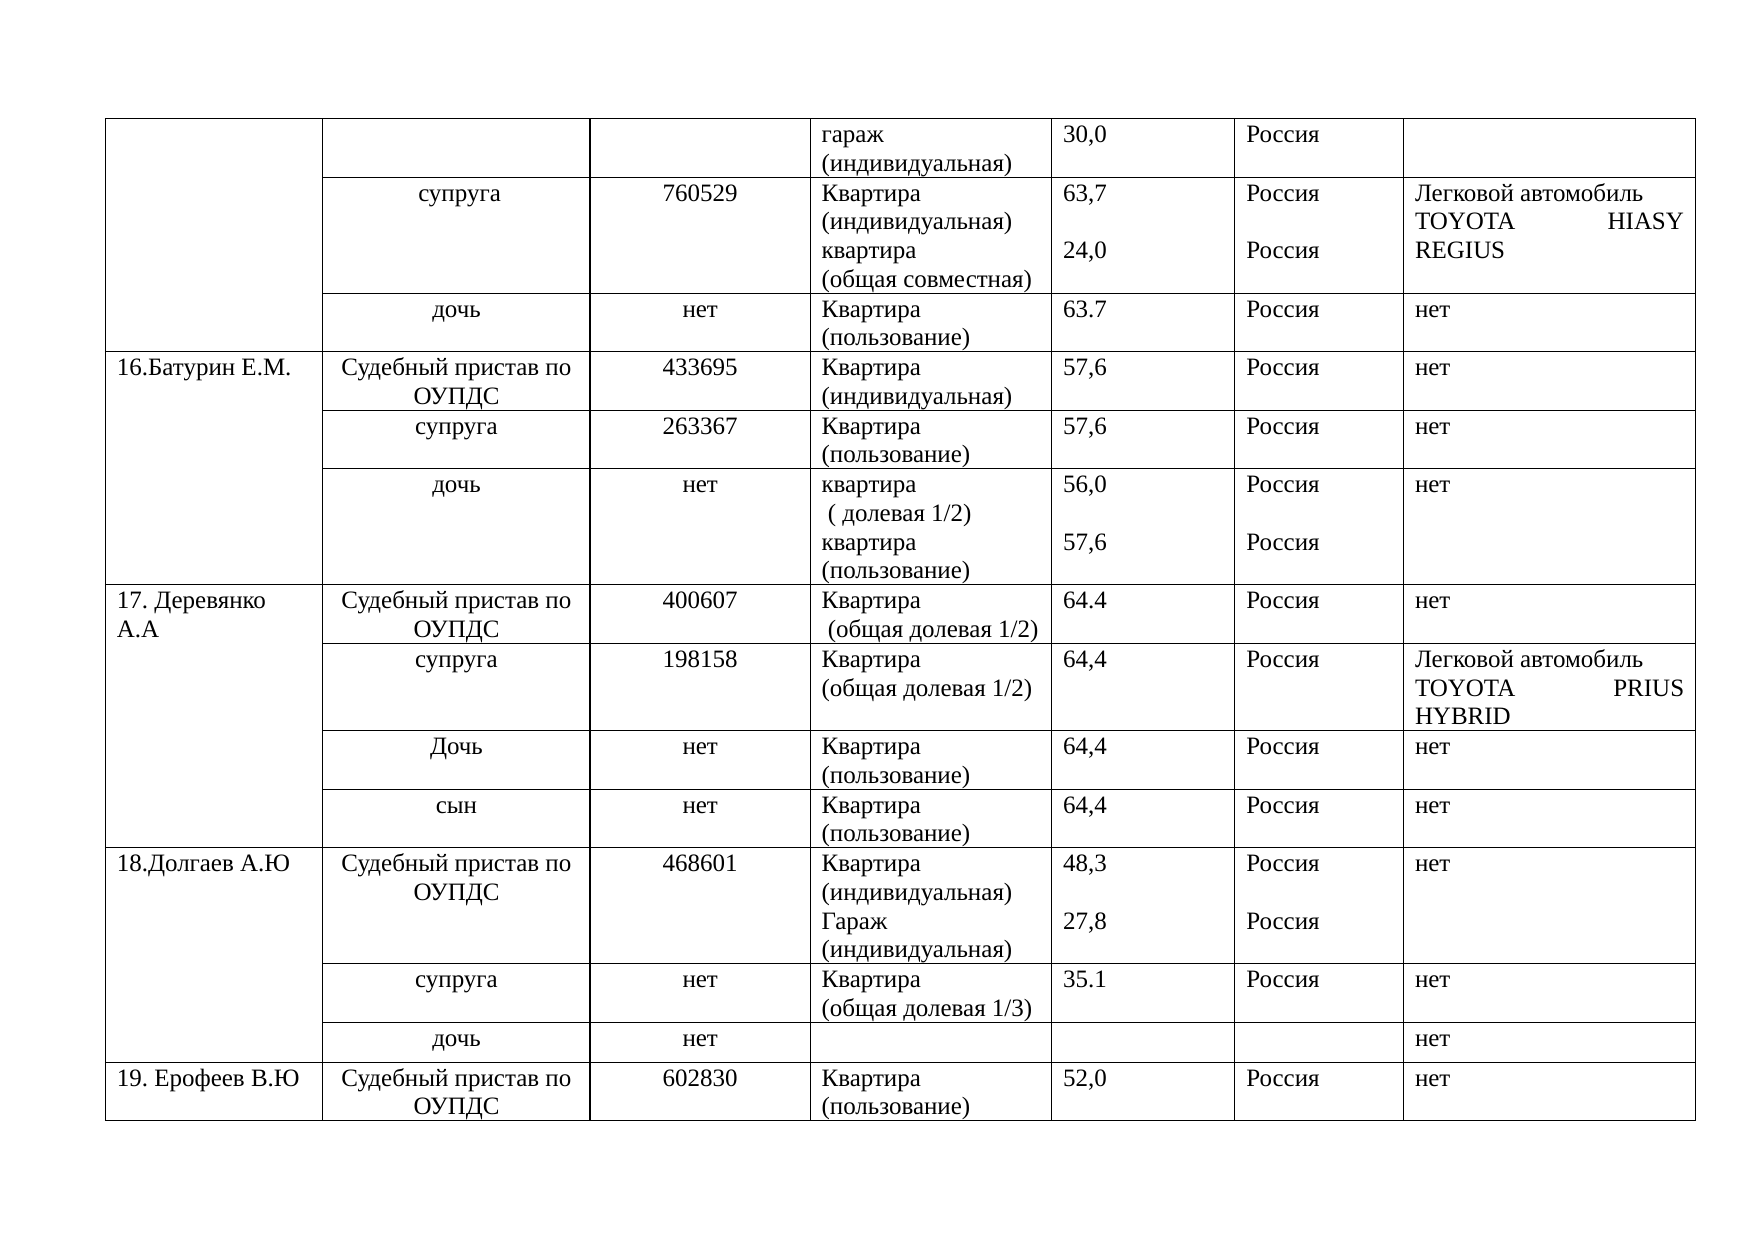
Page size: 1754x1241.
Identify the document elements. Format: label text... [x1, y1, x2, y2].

table_cell Россия [1235, 964, 1403, 1022]
table_cell Россия [1235, 1063, 1403, 1120]
table_cell Квартира (общая долевая 1/3) [811, 964, 1051, 1022]
table_cell Россия Россия [1235, 178, 1403, 293]
table_cell нет [1404, 848, 1695, 963]
table_cell Легковой автомобиль TOYOTA HIASY REGIUS [1404, 178, 1695, 293]
table_cell 468601 [591, 848, 810, 963]
table_cell 63,7 24,0 [1052, 178, 1234, 293]
table_cell нет [1404, 411, 1695, 468]
table_cell 17. Деревянко А.А [106, 585, 322, 847]
table_cell Россия Россия [1235, 469, 1403, 584]
table_cell супруга [323, 964, 589, 1022]
table_cell Россия [1235, 352, 1403, 410]
table_cell Россия [1235, 644, 1403, 730]
table_cell [591, 119, 810, 177]
table_cell Судебный пристав по ОУПДС [323, 585, 589, 643]
table_cell Россия [1235, 411, 1403, 468]
table_cell 760529 [591, 178, 810, 293]
table_cell 602830 [591, 1063, 810, 1120]
table_cell Россия [1235, 790, 1403, 847]
table_cell нет [1404, 469, 1695, 584]
table_cell Квартира (индивидуальная) [811, 352, 1051, 410]
table_cell 64,4 [1052, 731, 1234, 789]
table_cell Россия [1235, 585, 1403, 643]
table_cell 64,4 [1052, 585, 1234, 643]
table_cell нет [1404, 964, 1695, 1022]
table_cell нет [1404, 352, 1695, 410]
table_cell дочь [323, 294, 589, 351]
table_cell Квартира (общая долевая 1/2) [811, 585, 1051, 643]
table_cell 400607 [591, 585, 810, 643]
table_cell Квартира (пользование) [811, 411, 1051, 468]
table_cell 30,0 [1052, 119, 1234, 177]
table_cell [1404, 119, 1695, 177]
table_cell нет [1404, 731, 1695, 789]
table_cell нет [1404, 585, 1695, 643]
table_cell нет [591, 1023, 810, 1062]
table_cell Квартира (пользование) [811, 731, 1051, 789]
table_cell нет [1404, 790, 1695, 847]
table_cell Россия Россия [1235, 848, 1403, 963]
table_cell нет [591, 294, 810, 351]
table_cell 57,6 [1052, 352, 1234, 410]
table_cell 263367 [591, 411, 810, 468]
table_cell Квартира (пользование) [811, 790, 1051, 847]
table_cell 57,6 [1052, 411, 1234, 468]
table_cell 35,1 [1052, 964, 1234, 1022]
table_cell Легковой автомобиль TOYOTA PRIUS HYBRID [1404, 644, 1695, 730]
table_cell нет [591, 469, 810, 584]
table_cell Квартира (пользование) [811, 1063, 1051, 1120]
table_cell 48,3 27,8 [1052, 848, 1234, 963]
table_cell 19. Ерофеев В.Ю [106, 1063, 322, 1120]
table_cell 433695 [591, 352, 810, 410]
table_cell Судебный пристав по ОУПДС [323, 352, 589, 410]
table_cell [811, 1023, 1051, 1062]
table_cell Судебный пристав по ОУПДС [323, 848, 589, 963]
table_cell Квартира (индивидуальная) квартира (общая совместная) [811, 178, 1051, 293]
table_cell 52,0 [1052, 1063, 1234, 1120]
table_cell дочь [323, 1023, 589, 1062]
table_cell [323, 119, 589, 177]
table_cell гараж (индивидуальная) [811, 119, 1051, 177]
table_cell Квартира (пользование) [811, 294, 1051, 351]
table_cell супруга [323, 411, 589, 468]
table_cell Россия [1235, 119, 1403, 177]
table_cell Россия [1235, 731, 1403, 789]
table_cell нет [591, 731, 810, 789]
table_cell нет [1404, 1063, 1695, 1120]
table_cell 16.Батурин Е.М. [106, 352, 322, 584]
table_cell Квартира (индивидуальная) Гараж (индивидуальная) [811, 848, 1051, 963]
table_cell [106, 119, 322, 351]
table_cell 64,4 [1052, 790, 1234, 847]
table_cell сын [323, 790, 589, 847]
table_cell супруга [323, 644, 589, 730]
table_cell нет [591, 964, 810, 1022]
table_cell дочь [323, 469, 589, 584]
table_cell Дочь [323, 731, 589, 789]
table_cell супруга [323, 178, 589, 293]
table_cell 18.Долгаев А.Ю [106, 848, 322, 1062]
table_cell Судебный пристав по ОУПДС [323, 1063, 589, 1120]
table_cell Квартира (общая долевая 1/2) [811, 644, 1051, 730]
table_cell нет [1404, 1023, 1695, 1062]
table_cell Россия [1235, 294, 1403, 351]
table_cell 64,4 [1052, 644, 1234, 730]
table_cell 56,0 57,6 [1052, 469, 1234, 584]
table_cell 63,7 [1052, 294, 1234, 351]
table_cell 198158 [591, 644, 810, 730]
table_cell нет [591, 790, 810, 847]
table_cell квартира ( долевая 1/2) квартира (пользование) [811, 469, 1051, 584]
table_cell [1052, 1023, 1234, 1062]
table_cell нет [1404, 294, 1695, 351]
table_cell [1235, 1023, 1403, 1062]
